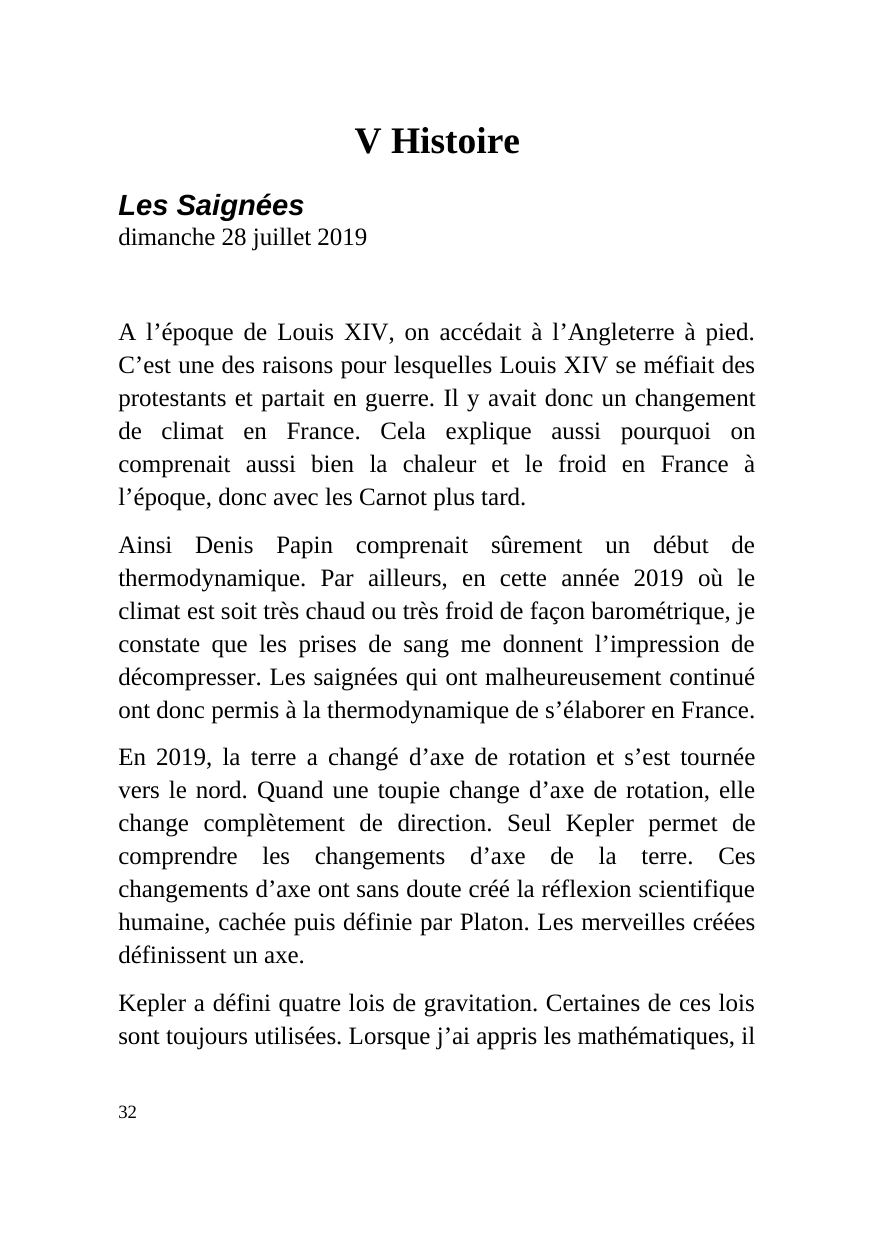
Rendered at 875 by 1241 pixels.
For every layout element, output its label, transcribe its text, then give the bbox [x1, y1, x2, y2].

text Ainsi Denis Papin comprenait sûrement un début de thermodynamique. Par ailleurs, en cette année 2019 où le climat est soit très chaud ou très froid de façon barométrique, je constate que les prises de sang me donnent l’impression de décompresser. Les saignées qui ont malheureusement continué ont donc permis à la thermodynamique de s’élaborer en France. [118, 530, 756, 723]
text A l’époque de Louis XIV, on accédait à l’Angleterre à pied. C’est une des raisons pour lesquelles Louis XIV se méfiait des protestants et partait en guerre. Il y avait donc un changement de climat en France. Cela explique aussi pourquoi on comprenait aussi bien la chaleur et le froid en France à l’époque, donc avec les Carnot plus tard. [118, 317, 756, 511]
text Kepler a défini quatre lois de gravitation. Certaines de ces lois sont toujours utilisées. Lorsque j’ai appris les mathématiques, il [118, 988, 756, 1050]
subtitle Les Saignées [118, 188, 756, 222]
subtitle V Histoire [118, 118, 756, 161]
text En 2019, la terre a changé d’axe de rotation et s’est tournée vers le nord. Quand une toupie change d’axe de rotation, elle change complètement de direction. Seul Kepler permet de comprendre les changements d’axe de la terre. Ces changements d’axe ont sans doute créé la réflexion scientifique humaine, cachée puis définie par Platon. Les merveilles créées définissent un axe. [118, 742, 756, 969]
text dimanche 28 juillet 2019 [118, 222, 756, 251]
